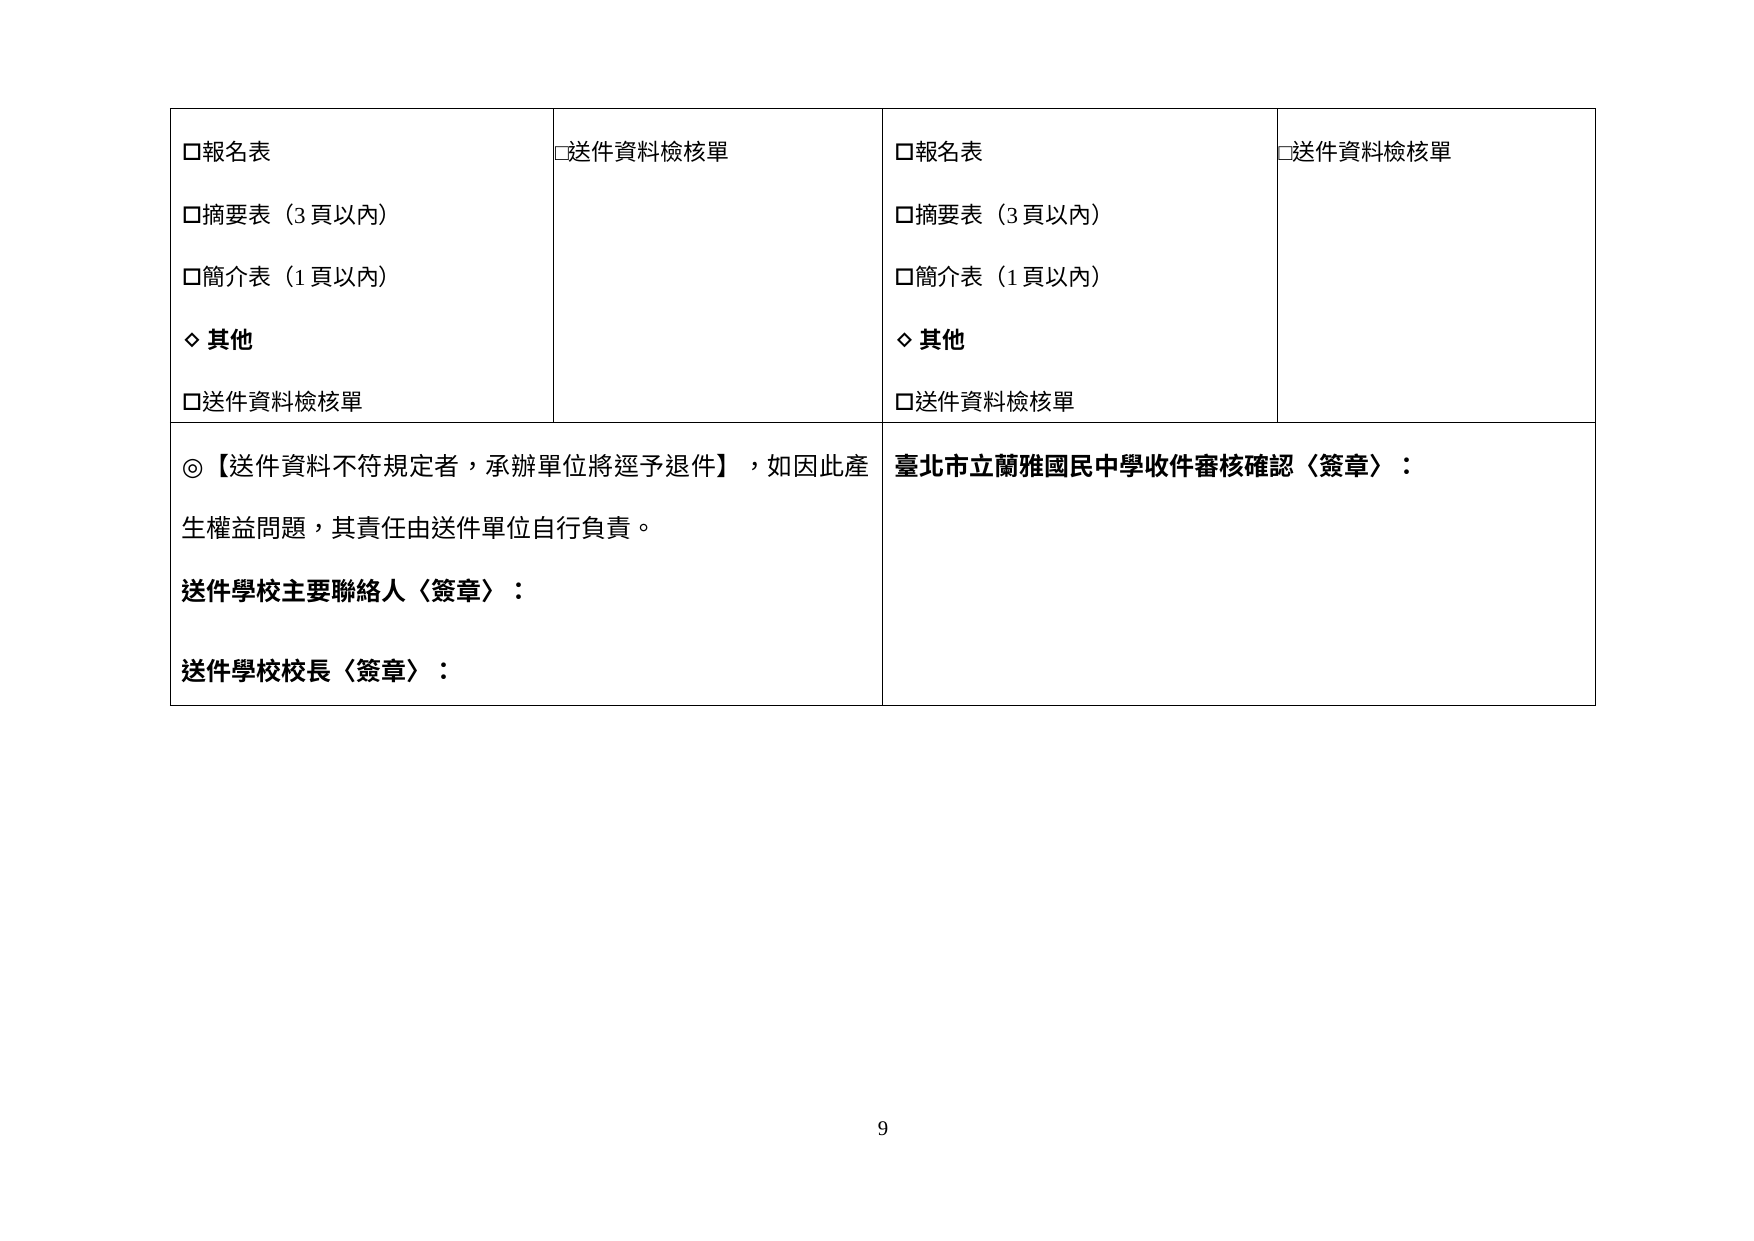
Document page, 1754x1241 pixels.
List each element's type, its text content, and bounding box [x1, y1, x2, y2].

table_cell 報名表 摘要表（3頁以內） 簡介表（1頁以內） 其他 送件資料檢核單 [883, 109, 1277, 422]
table_cell ◎【送件資料不符規定者，承辦單位將逕予退件】，如因此產生權益問題，其責任由送件單位自行負責。 送件學校主要聯絡人〈簽章〉： 送件學校校長〈簽章〉： [171, 423, 882, 705]
table_cell 報名表 摘要表（3頁以內） 簡介表（1頁以內） 其他 送件資料檢核單 [171, 109, 553, 422]
table_cell 臺北市立蘭雅國民中學收件審核確認〈簽章〉： [883, 423, 1595, 705]
table_cell 電子檔案上傳雲端 □書面資料 □簡介表、活動照片及教學實況影片 其他 □送件資料檢核單 [554, 109, 882, 422]
table_cell 電子檔案上傳雲端 □書面資料 □簡介表、活動照片及教學實況影片 其他 □送件資料檢核單 [1278, 109, 1595, 422]
